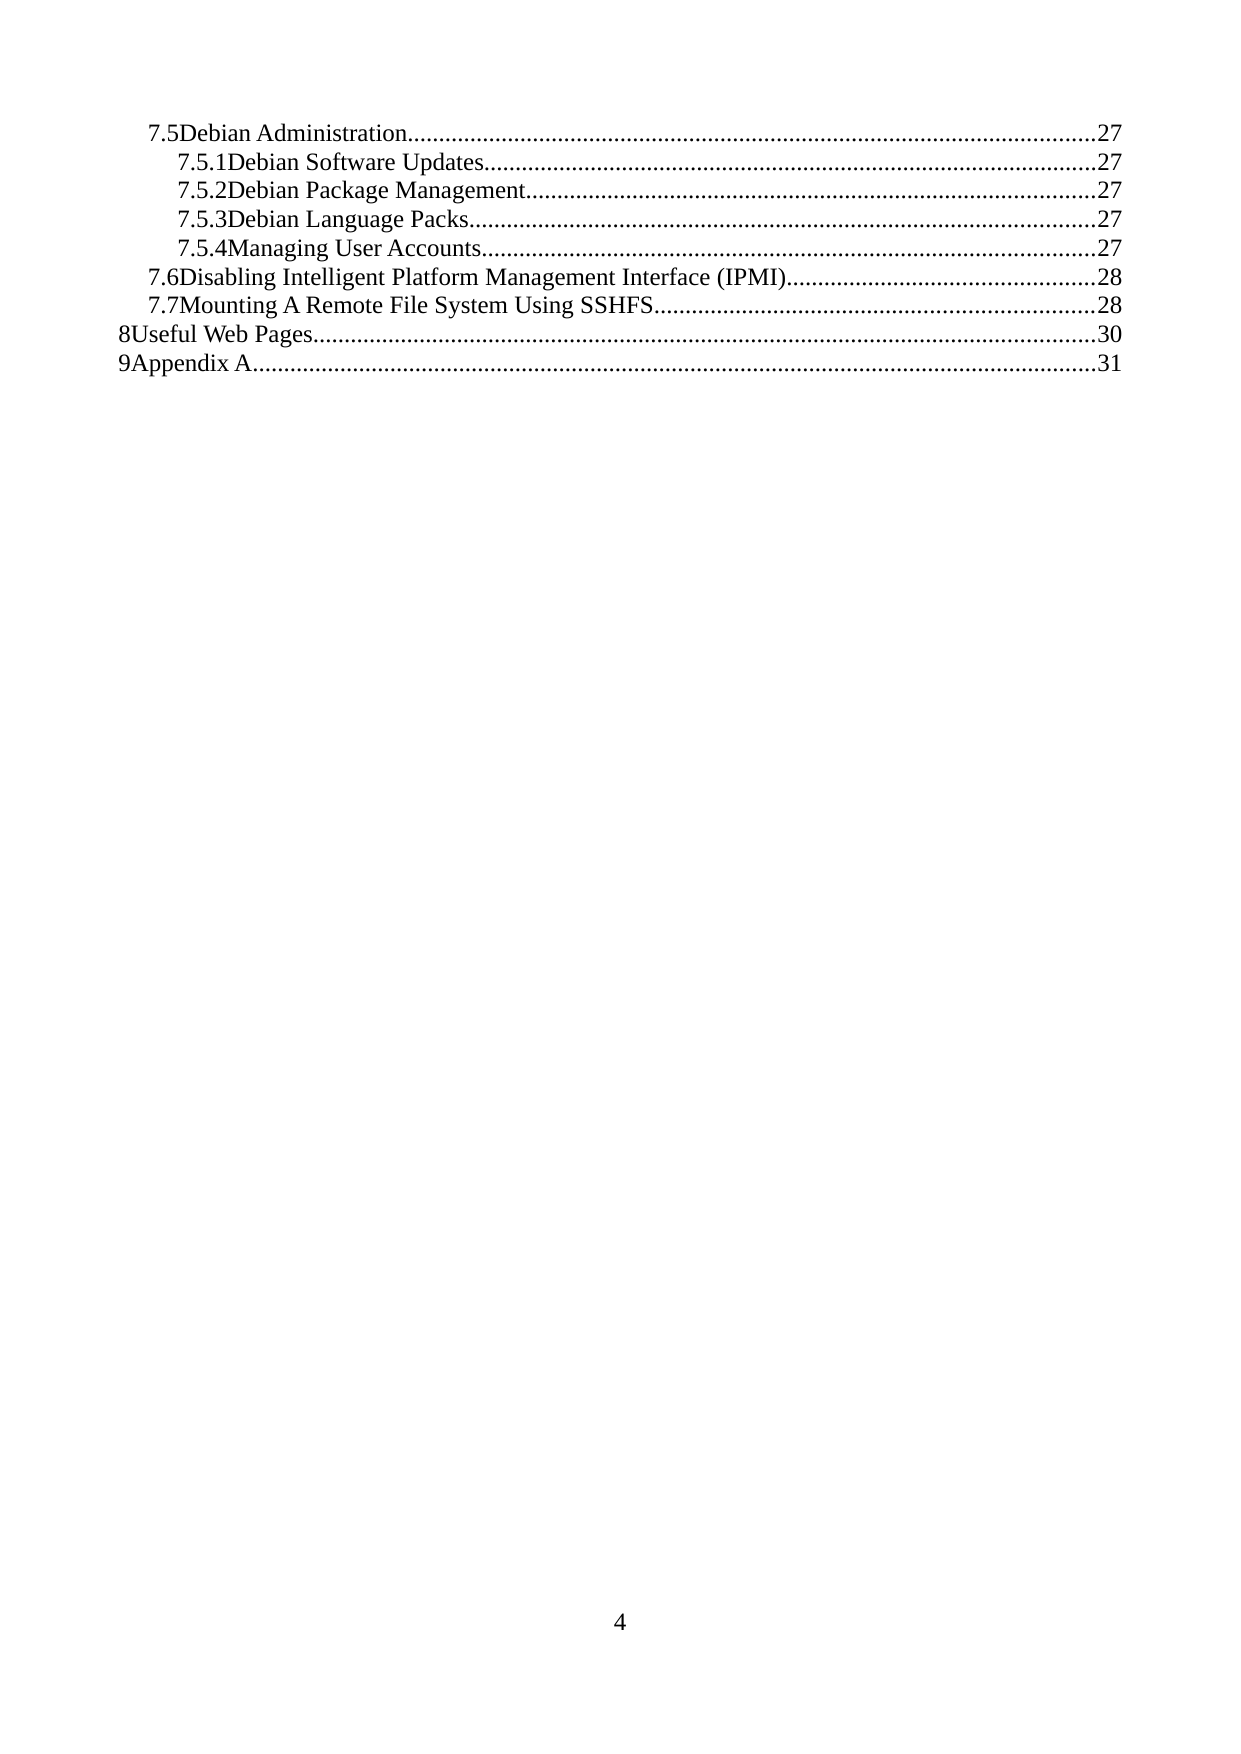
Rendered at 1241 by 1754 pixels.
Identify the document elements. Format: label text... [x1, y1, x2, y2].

text 7.5.3Debian Language Packs 27 [177, 204, 1122, 233]
text 7.5.2Debian Package Management 27 [177, 176, 1122, 204]
text 9Appendix A 31 [118, 348, 1122, 377]
text 7.7Mounting A Remote File System Using SSHFS 28 [148, 291, 1122, 319]
text 7.5.1Debian Software Updates 27 [177, 147, 1122, 176]
text 7.5Debian Administration 27 [148, 118, 1122, 147]
text 7.6Disabling Intelligent Platform Management Interface (IPMI) 28 [148, 262, 1122, 291]
text 7.5.4Managing User Accounts 27 [177, 233, 1122, 262]
text 8Useful Web Pages 30 [118, 319, 1122, 348]
